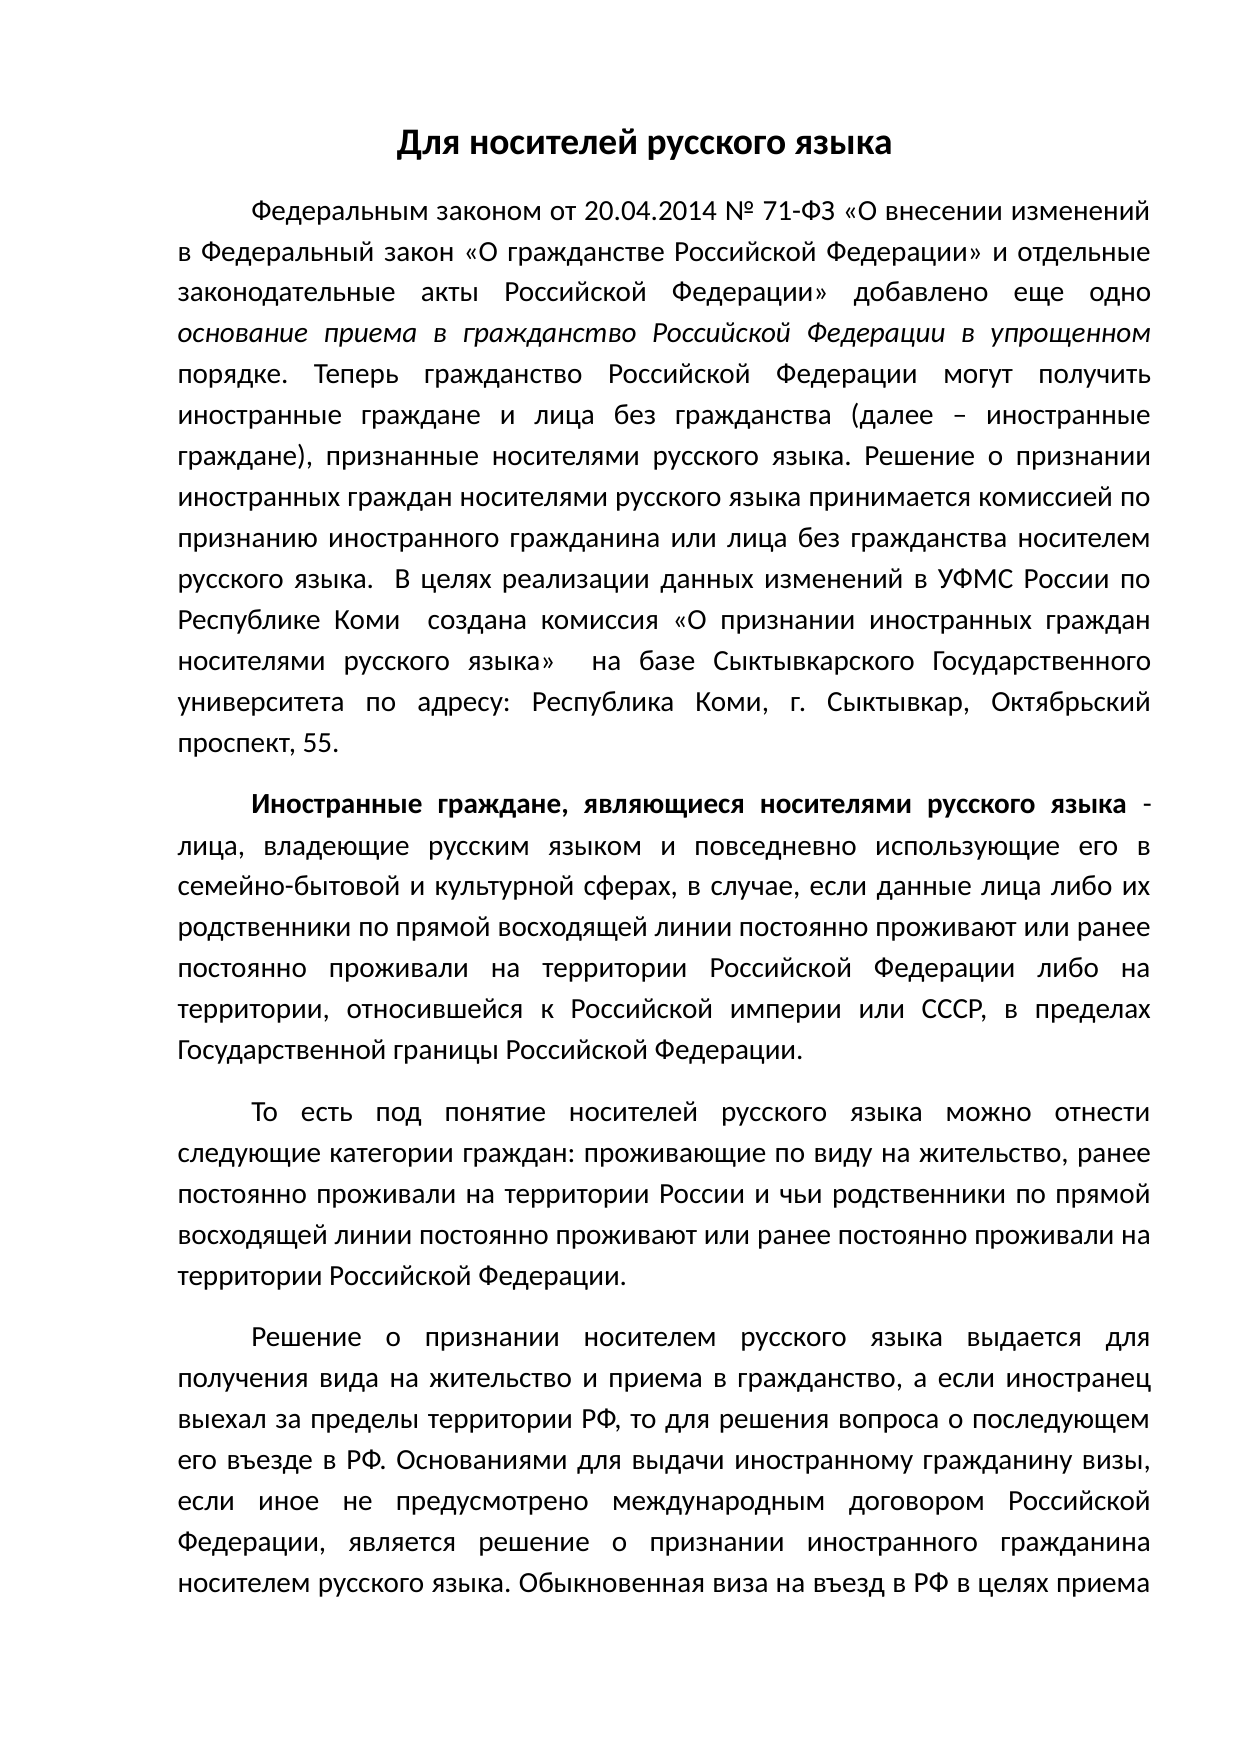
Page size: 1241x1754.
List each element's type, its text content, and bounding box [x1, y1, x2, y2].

text Иностранные граждане, являющиеся носителями русского языка - лица, владеющие русским языком и повседневно использующие его в семейно-бытовой и культурной сферах, в случае, если данные лица либо их родственники по прямой восходящей линии постоянно проживают или ранее постоянно проживали на территории Российской Федерации либо на территории, относившейся к Российской империи или СССР, в пределах Государственной границы Российской Федерации. [177, 786, 1152, 1067]
text То есть под понятие носителей русского языка можно отнести следующие категории граждан: проживающие по виду на жительство, ранее постоянно проживали на территории России и чьи родственники по прямой восходящей линии постоянно проживают или ранее постоянно проживали на территории Российской Федерации. [177, 1093, 1152, 1292]
text Для носителей русского языка [177, 118, 1152, 164]
text Федеральным законом от 20.04.2014 № 71-ФЗ «О внесении изменений в Федеральный закон «О гражданстве Российской Федерации» и отдельные законодательные акты Российской Федерации» добавлено еще одно основание приема в гражданство Российской Федерации в упрощенном порядке. Теперь гражданство Российской Федерации могут получить иностранные граждане и лица без гражданства (далее – иностранные граждане), признанные носителями русского языка. Решение о признании иностранных граждан носителями русского языка принимается комиссией по признанию иностранного гражданина или лица без гражданства носителем русского языка. В целях реализации данных изменений в УФМС России по Республике Коми создана комиссия «О признании иностранных граждан носителями русского языка» на базе Сыктывкарского Государственного университета по адресу: Республика Коми, г. Сыктывкар, Октябрьский проспект, 55. [177, 192, 1152, 759]
text Решение о признании носителем русского языка выдается для получения вида на жительство и приема в гражданство, а если иностранец выехал за пределы территории РФ, то для решения вопроса о последующем его въезде в РФ. Основаниями для выдачи иностранному гражданину визы, если иное не предусмотрено международным договором Российской Федерации, является решение о признании иностранного гражданина носителем русского языка. Обыкновенная виза на въезд в РФ в целях приема [177, 1318, 1152, 1600]
